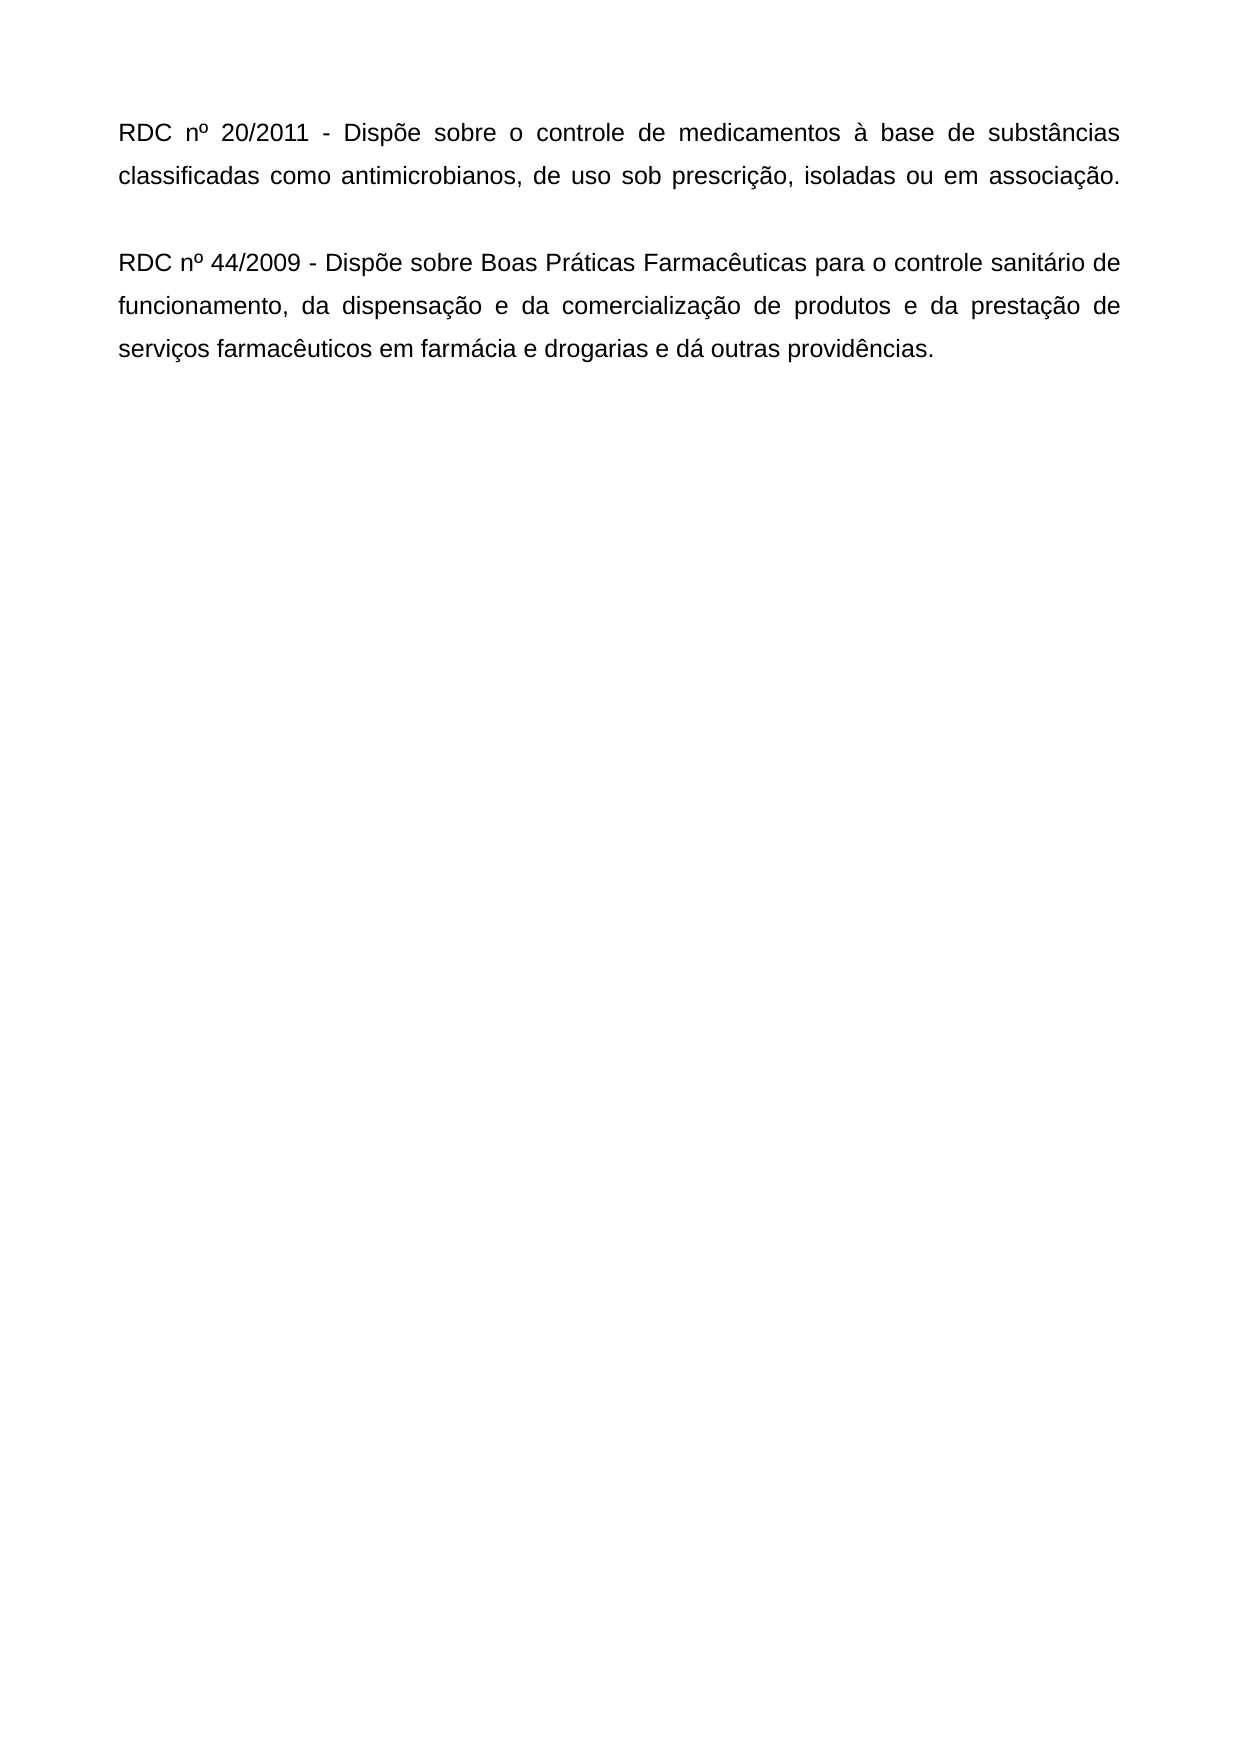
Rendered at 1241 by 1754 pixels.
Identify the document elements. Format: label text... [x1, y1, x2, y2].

text RDC nº 44/2009 - Dispõe sobre Boas Práticas Farmacêuticas para o controle sanitário de funcionamento, da dispensação e da comercialização de produtos e da prestação de serviços farmacêuticos em farmácia e drogarias e dá outras providências. [118, 247, 1122, 362]
text RDC nº 20/2011 - Dispõe sobre o controle de medicamentos à base de substâncias classificadas como antimicrobianos, de uso sob prescrição, isoladas ou em associação. [118, 118, 1122, 233]
